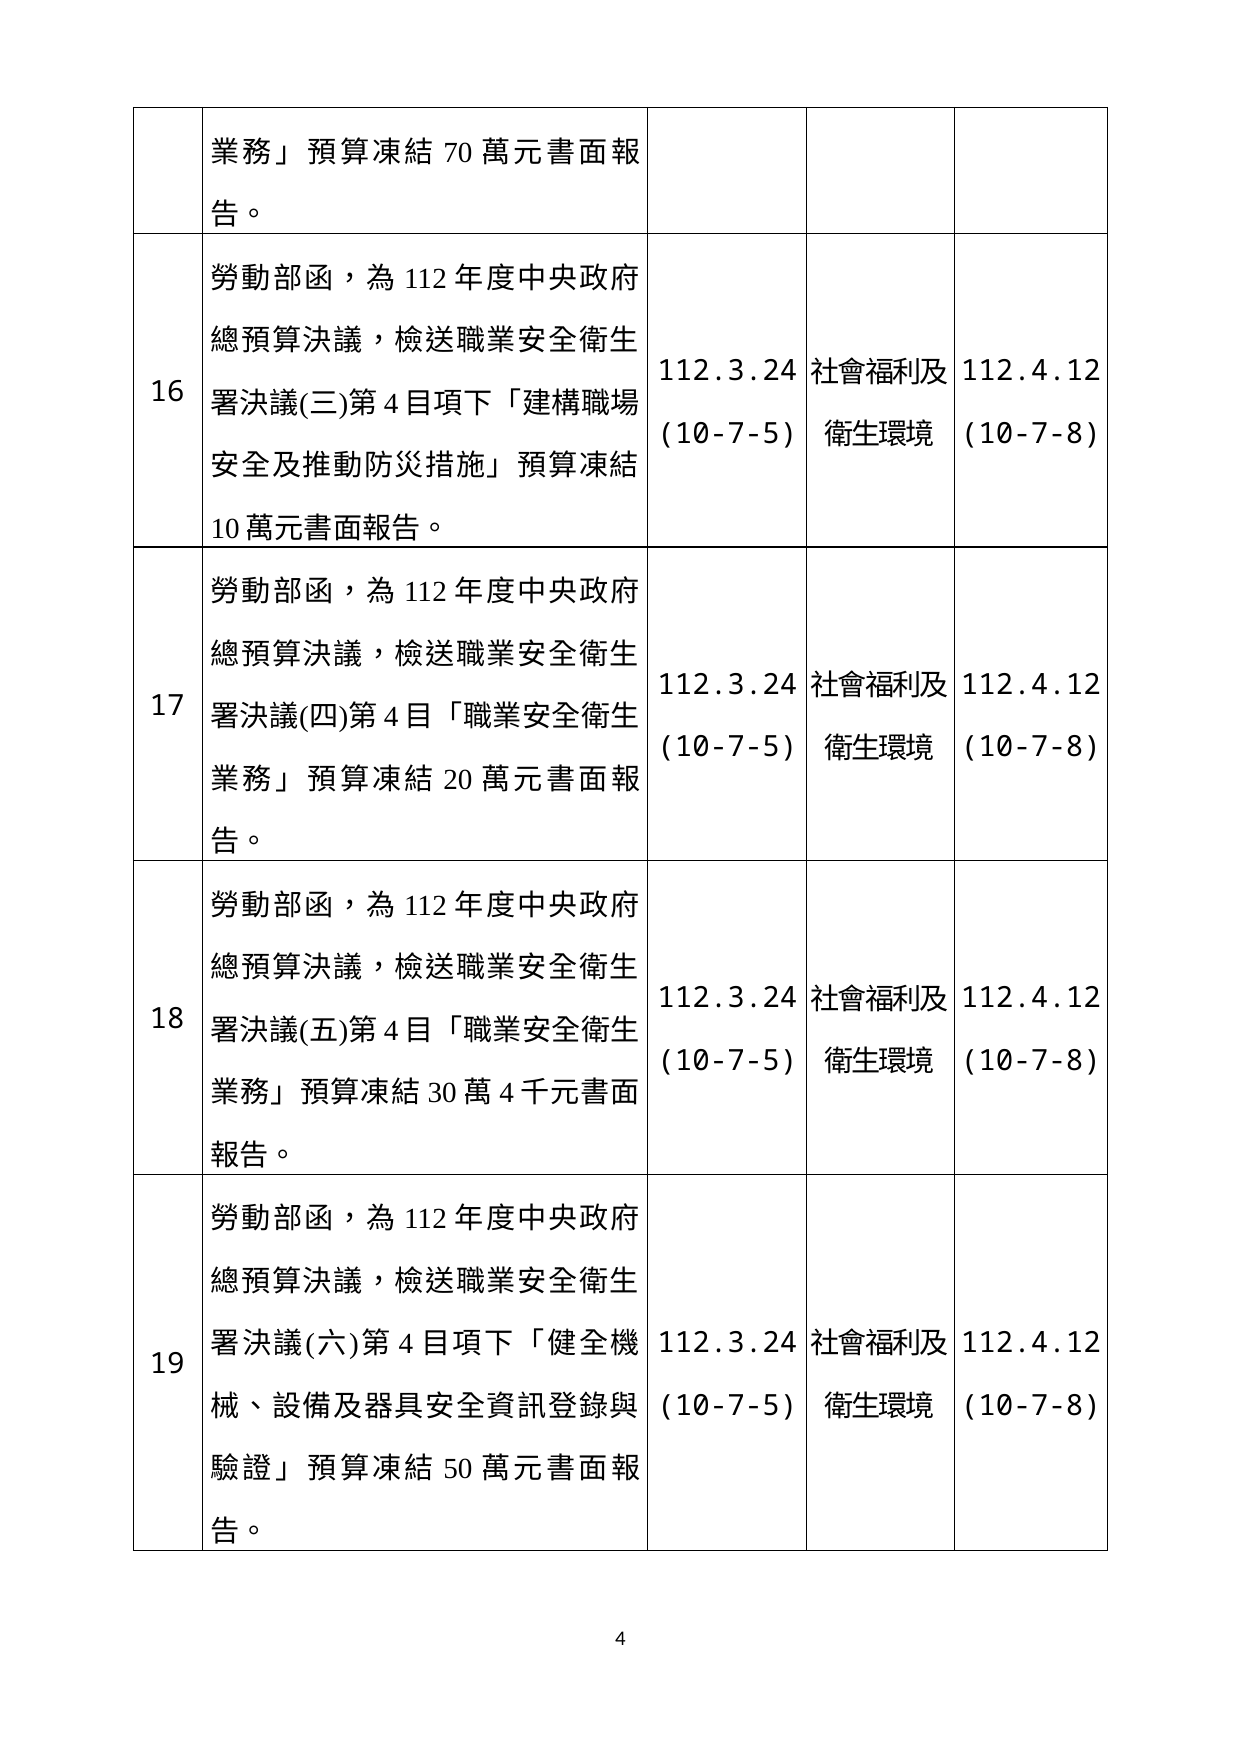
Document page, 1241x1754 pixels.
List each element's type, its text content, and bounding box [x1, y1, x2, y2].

table_cell [134, 548, 202, 860]
table_cell 112.4.12 (10-7-8) [955, 234, 1107, 546]
table_cell 112.3.24 (10-7-5) [648, 861, 806, 1173]
table_cell 社會福利及 衛生環境 [807, 234, 954, 546]
table_cell [648, 108, 806, 233]
table_cell 112.4.12 (10-7-8) [955, 861, 1107, 1173]
table_cell [134, 108, 202, 233]
table_cell 勞動部函，為112年度中央政府總預算決議，檢送職業安全衛生署決議(四)第4目「職業安全衛生業務」預算凍結20萬元書面報告。 [203, 548, 647, 860]
table_cell 勞動部函，為112年度中央政府總預算決議，檢送職業安全衛生署決議(五)第4目「職業安全衛生業務」預算凍結30萬4千元書面報告。 [203, 861, 647, 1173]
table_cell 112.4.12 (10-7-8) [955, 548, 1107, 860]
table_cell 112.3.24 (10-7-5) [648, 1175, 806, 1549]
table_cell [134, 861, 202, 1173]
table_cell [807, 108, 954, 233]
table_cell 社會福利及 衛生環境 [807, 548, 954, 860]
table_cell 勞動部函，為112年度中央政府總預算決議，檢送職業安全衛生署決議(三)第4目項下「建構職場安全及推動防災措施」預算凍結10萬元書面報告。 [203, 234, 647, 546]
table_cell 社會福利及 衛生環境 [807, 1175, 954, 1549]
table_cell 112.4.12 (10-7-8) [955, 1175, 1107, 1549]
table_cell 業務」預算凍結70萬元書面報告。 [203, 108, 647, 233]
table_cell 社會福利及 衛生環境 [807, 861, 954, 1173]
table_cell 112.3.24 (10-7-5) [648, 548, 806, 860]
table_cell 勞動部函，為112年度中央政府總預算決議，檢送職業安全衛生署決議(六)第4目項下「健全機械、設備及器具安全資訊登錄與驗證」預算凍結50萬元書面報告。 [203, 1175, 647, 1549]
table_cell [955, 108, 1107, 233]
table_cell [134, 1175, 202, 1549]
table_cell [134, 234, 202, 546]
table_cell 112.3.24 (10-7-5) [648, 234, 806, 546]
